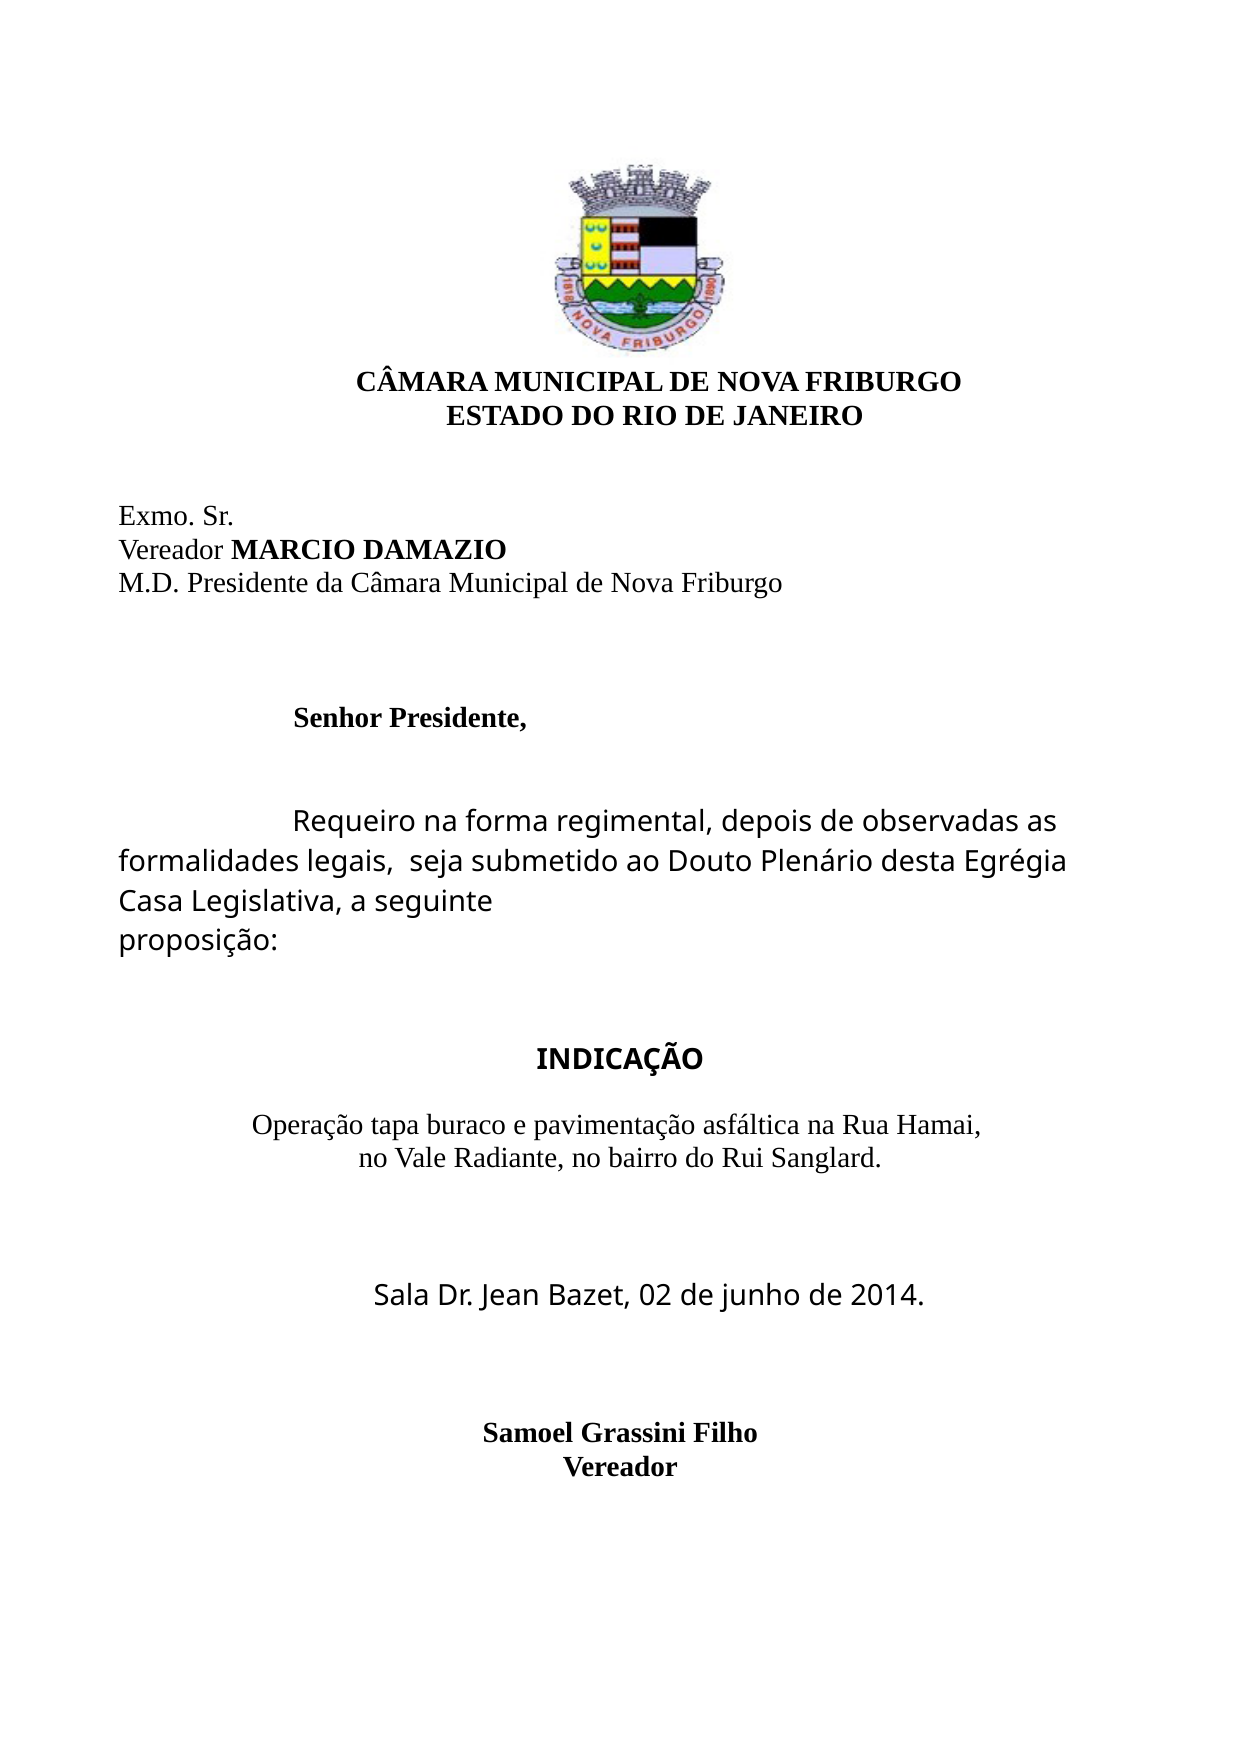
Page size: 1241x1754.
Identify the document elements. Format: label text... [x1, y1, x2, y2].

text Exmo. Sr. [118, 498, 1122, 532]
text Operação tapa buraco e pavimentação asfáltica na Rua Hamai, [118, 1107, 1122, 1141]
text proposição: [118, 919, 1122, 959]
text Senhor Presidente, [118, 700, 1122, 733]
text Samoel Grassini Filho [118, 1416, 1122, 1449]
text ESTADO DO RIO DE JANEIRO [118, 398, 1122, 431]
text no Vale Radiante, no bairro do Rui Sanglard. [118, 1141, 1122, 1174]
text Requeiro na forma regimental, depois de observadas as formalidades legais, seja submetido ao Douto Plenário desta Egrégia Casa Legislativa, a seguinte [118, 800, 1122, 919]
text CÂMARA MUNICIPAL DE NOVA FRIBURGO [118, 118, 1122, 398]
text M.D. Presidente da Câmara Municipal de Nova Friburgo [118, 566, 1122, 599]
text Vereador [118, 1449, 1122, 1483]
text INDICAÇÃO [118, 1038, 1122, 1078]
text Sala Dr. Jean Bazet, 02 de junho de 2014. [118, 1275, 1122, 1314]
text Vereador MARCIO DAMAZIO [118, 532, 1122, 566]
